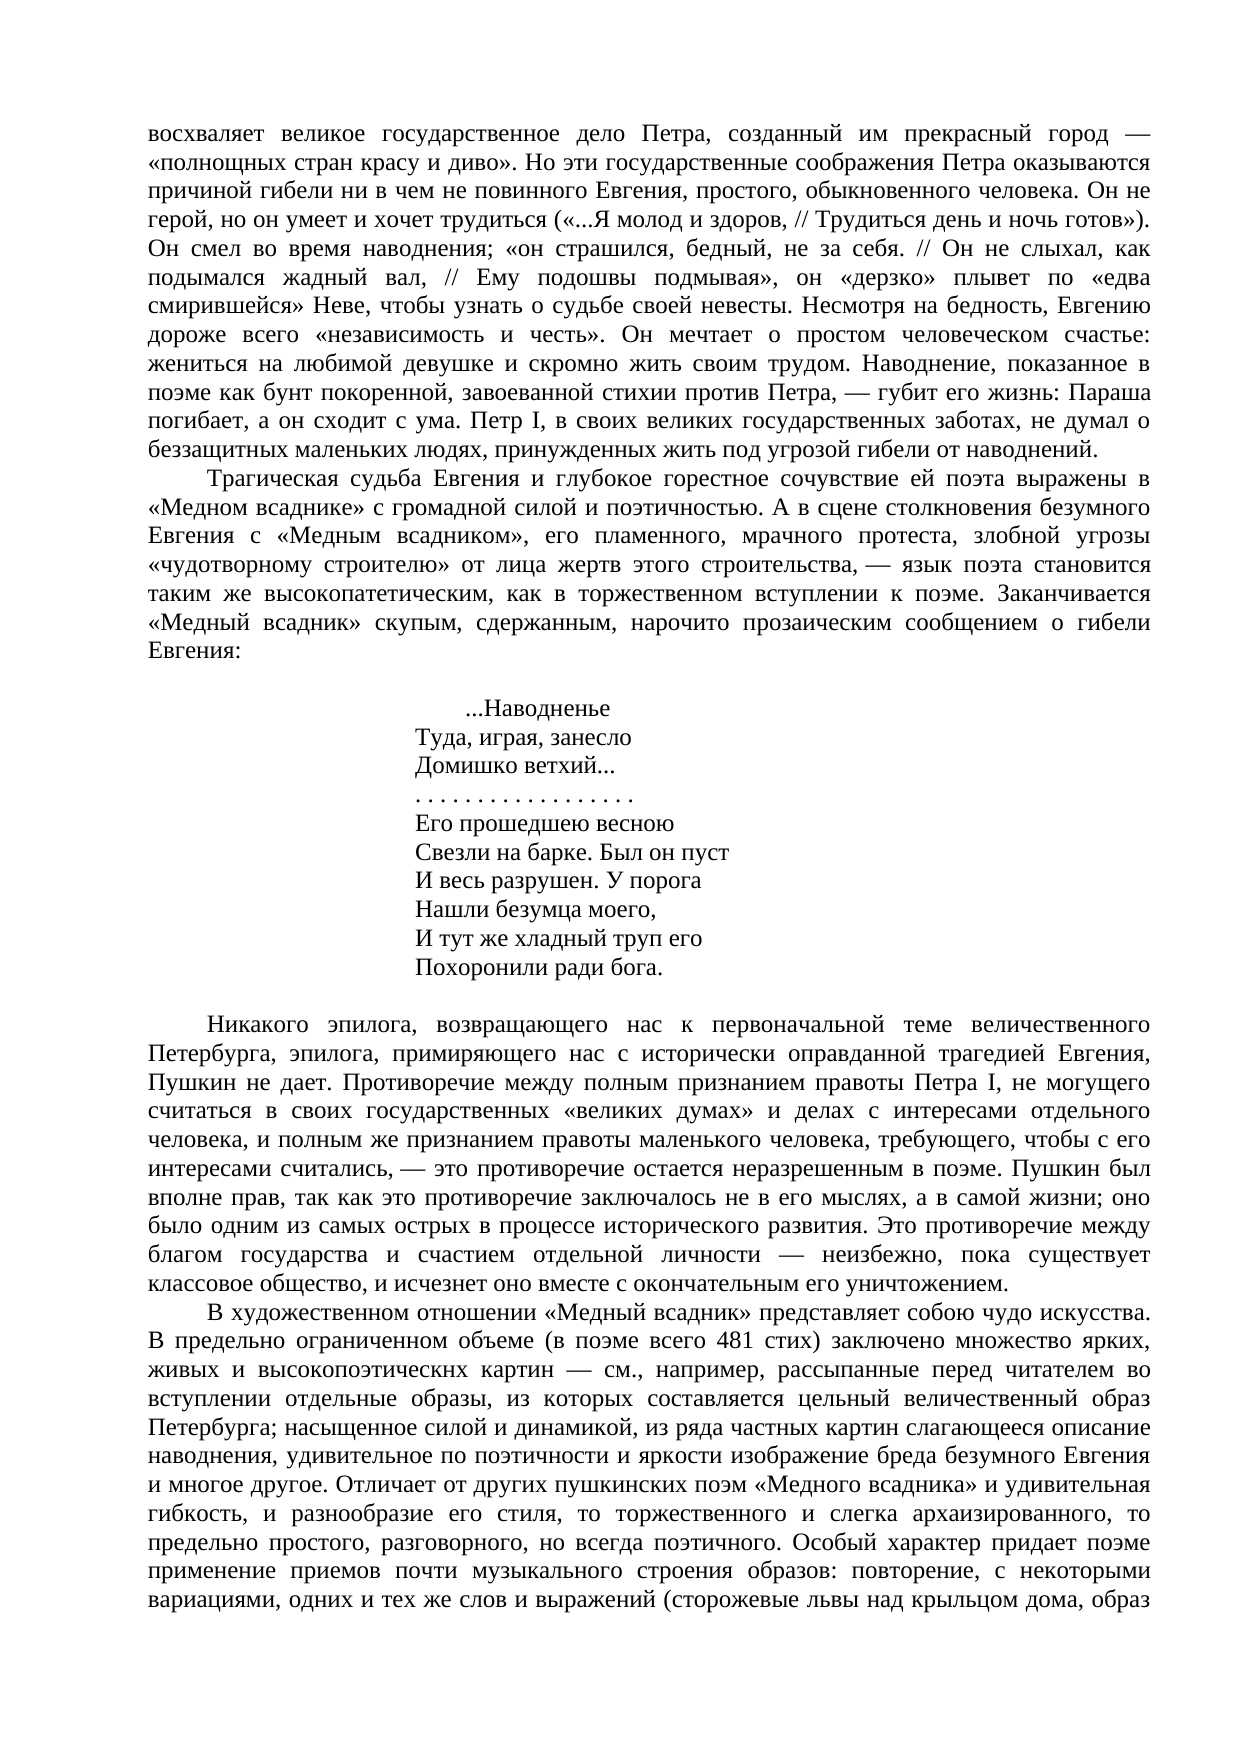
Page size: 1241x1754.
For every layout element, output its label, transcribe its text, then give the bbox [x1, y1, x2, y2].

text ...Наводненье [356, 693, 1089, 722]
text Свезли на барке. Был он пуст [356, 837, 1089, 866]
text Туда, играя, занесло [356, 722, 1089, 751]
text Домишко ветхий... [356, 751, 1089, 779]
text Никакого эпилога, возвращающего нас к первоначальной теме величественного Петербурга, эпилога, примиряющего нас с исторически оправданной трагедией Евгения, Пушкин не дает. Противоречие между полным признанием правоты Петра I, не могущего считаться в своих государственных «великих думах» и делах с интересами отдельного человека, и полным же признанием правоты маленького человека, требующего, чтобы с его интересами считались, — это противоречие остается неразрешенным в поэме. Пушкин был вполне прав, так как это противоречие заключалось не в его мыслях, а в самой жизни; оно было одним из самых острых в процессе исторического развития. Это противоречие между благом государства и счастием отдельной личности — неизбежно, пока существует классовое общество, и исчезнет оно вместе с окончательным его уничтожением. [148, 1009, 1152, 1297]
text Трагическая судьба Евгения и глубокое горестное сочувствие ей поэта выражены в «Медном всаднике» с громадной силой и поэтичностью. А в сцене столкновения безумного Евгения с «Медным всадником», его пламенного, мрачного протеста, злобной угрозы «чудотворному строителю» от лица жертв этого строительства, — язык поэта становится таким же высокопатетическим, как в торжественном вступлении к поэме. Заканчивается «Медный всадник» скупым, сдержанным, нарочито прозаическим сообщением о гибели Евгения: [148, 463, 1152, 664]
text . . . . . . . . . . . . . . . . . . [356, 779, 1089, 808]
text Его прошедшею весною [356, 808, 1089, 837]
text И тут же хладный труп его [356, 923, 1089, 952]
text восхваляет великое государственное дело Петра, созданный им прекрасный город — «полнощных стран красу и диво». Но эти государственные соображения Петра оказываются причиной гибели ни в чем не повинного Евгения, простого, обыкновенного человека. Он не герой, но он умеет и хочет трудиться («...Я молод и здоров, // Трудиться день и ночь готов»). Он смел во время наводнения; «он страшился, бедный, не за себя. // Он не слыхал, как подымался жадный вал, // Ему подошвы подмывая», он «дерзко» плывет по «едва смирившейся» Неве, чтобы узнать о судьбе своей невесты. Несмотря на бедность, Евгению дороже всего «независимость и честь». Он мечтает о простом человеческом счастье: жениться на любимой девушке и скромно жить своим трудом. Наводнение, показанное в поэме как бунт покоренной, завоеванной стихии против Петра, — губит его жизнь: Параша погибает, а он сходит с ума. Петр I, в своих великих государственных заботах, не думал о беззащитных маленьких людях, принужденных жить под угрозой гибели от наводнений. [148, 118, 1152, 463]
text Нашли безумца моего, [356, 894, 1089, 923]
text Похоронили ради бога. [356, 952, 1089, 981]
text И весь разрушен. У порога [356, 866, 1089, 894]
text В художественном отношении «Медный всадник» представляет собою чудо искусства. В предельно ограниченном объеме (в поэме всего 481 стих) заключено множество ярких, живых и высокопоэтическнх картин — см., например, рассыпанные перед читателем во вступлении отдельные образы, из которых составляется цельный величественный образ Петербурга; насыщенное силой и динамикой, из ряда частных картин слагающееся описание наводнения, удивительное по поэтичности и яркости изображение бреда безумного Евгения и многое другое. Отличает от других пушкинских поэм «Медного всадника» и удивительная гибкость, и разнообразие его стиля, то торжественного и слегка архаизированного, то предельно простого, разговорного, но всегда поэтичного. Особый характер придает поэме применение приемов почти музыкального строения образов: повторение, с некоторыми вариациями, одних и тех же слов и выражений (сторожевые львы над крыльцом дома, образ [148, 1297, 1152, 1613]
